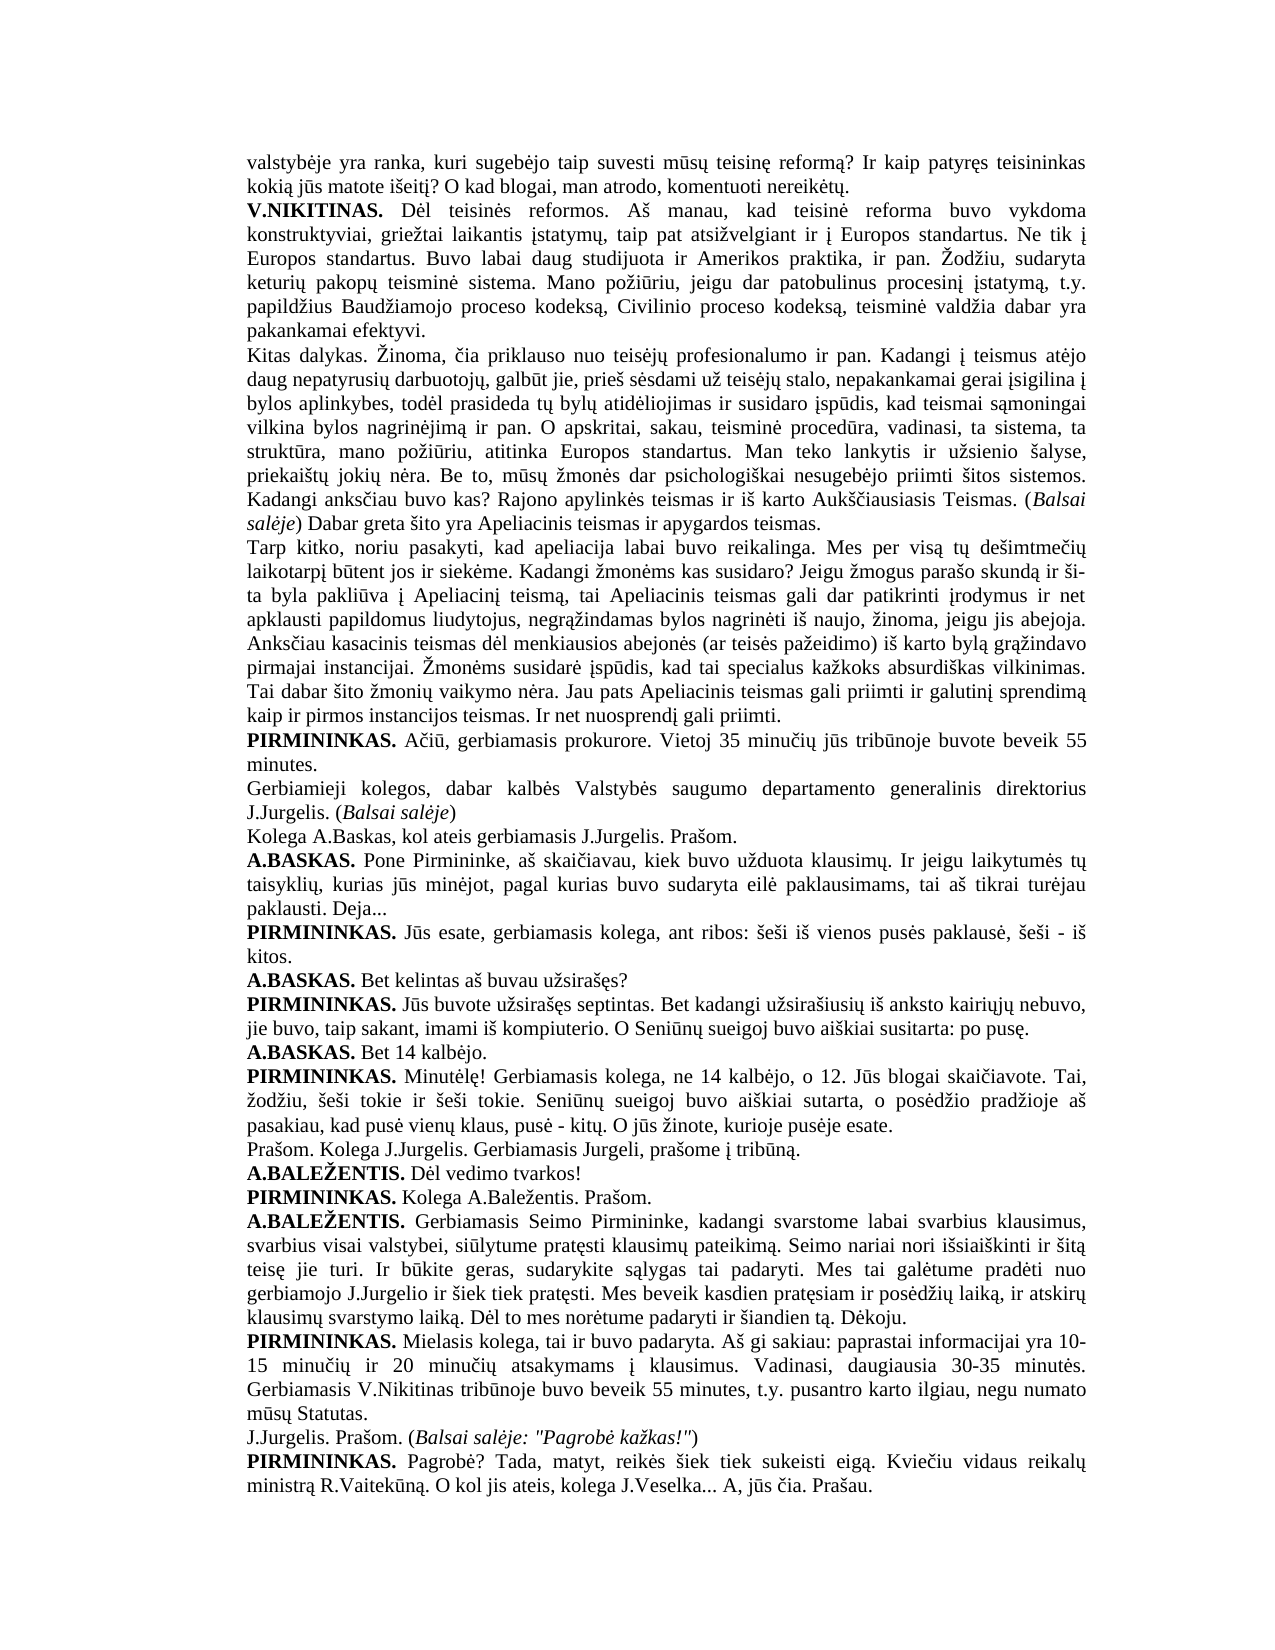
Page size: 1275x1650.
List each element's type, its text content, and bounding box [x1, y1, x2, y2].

text Tarp kitko, noriu pasakyti, kad apeliacija labai buvo reikalinga. Mes per visą tų dešimtmečių laikotarpį būtent jos ir siekėme. Kadangi žmonėms kas susidaro? Jeigu žmogus parašo skundą ir ši-ta byla pakliūva į Apeliacinį teismą, tai Apeliacinis teismas gali dar patikrinti įrodymus ir net apklausti papildomus liudytojus, negrąžindamas bylos nagrinėti iš naujo, žinoma, jeigu jis abejoja. Anksčiau kasacinis teismas dėl menkiausios abejonės (ar teisės pažeidimo) iš karto bylą grąžindavo pirmajai instancijai. Žmonėms susidarė įspūdis, kad tai specialus kažkoks absurdiškas vilkinimas. Tai dabar šito žmonių vaikymo nėra. Jau pats Apeliacinis teismas gali priimti ir galutinį sprendimą kaip ir pirmos instancijos teismas. Ir net nuosprendį gali priimti. [247, 535, 1087, 727]
text Kitas dalykas. Žinoma, čia priklauso nuo teisėjų profesionalumo ir pan. Kadangi į teismus atėjo daug nepatyrusių darbuotojų, galbūt jie, prieš sėsdami už teisėjų stalo, nepakankamai gerai įsigilina į bylos aplinkybes, todėl prasideda tų bylų atidėliojimas ir susidaro įspūdis, kad teismai sąmoningai vilkina bylos nagrinėjimą ir pan. O apskritai, sakau, teisminė procedūra, vadinasi, ta sistema, ta struktūra, mano požiūriu, atitinka Europos standartus. Man teko lankytis ir užsienio šalyse, priekaištų jokių nėra. Be to, mūsų žmonės dar psichologiškai nesugebėjo priimti šitos sistemos. Kadangi anksčiau buvo kas? Rajono apylinkės teismas ir iš karto Aukščiausiasis Teismas. (Balsai salėje) Dabar greta šito yra Apeliacinis teismas ir apygardos teismas. [247, 342, 1087, 535]
text PIRMININKAS. Pagrobė? Tada, matyt, reikės šiek tiek sukeisti eigą. Kviečiu vidaus reikalų ministrą R.Vaitekūną. O kol jis ateis, kolega J.Veselka... A, jūs čia. Prašau. [247, 1449, 1087, 1497]
text PIRMININKAS. Kolega A.Baležentis. Prašom. [247, 1185, 1087, 1209]
text Prašom. Kolega J.Jurgelis. Gerbiamasis Jurgeli, prašome į tribūną. [247, 1137, 1087, 1161]
text A.BASKAS. Pone Pirmininke, aš skaičiavau, kiek buvo užduota klausimų. Ir jeigu laikytumės tų taisyklių, kurias jūs minėjot, pagal kurias buvo sudaryta eilė paklausimams, tai aš tikrai turėjau paklausti. Deja... [247, 848, 1087, 920]
text V.NIKITINAS. Dėl teisinės reformos. Aš manau, kad teisinė reforma buvo vykdoma konstruktyviai, griežtai laikantis įstatymų, taip pat atsižvelgiant ir į Europos standartus. Ne tik į Europos standartus. Buvo labai daug studijuota ir Amerikos praktika, ir pan. Žodžiu, sudaryta keturių pakopų teisminė sistema. Mano požiūriu, jeigu dar patobulinus procesinį įstatymą, t.y. papildžius Baudžiamojo proceso kodeksą, Civilinio proceso kodeksą, teisminė valdžia dabar yra pakankamai efektyvi. [247, 198, 1087, 342]
text PIRMININKAS. Mielasis kolega, tai ir buvo padaryta. Aš gi sakiau: paprastai informacijai yra 10-15 minučių ir 20 minučių atsakymams į klausimus. Vadinasi, daugiausia 30-35 minutės. Gerbiamasis V.Nikitinas tribūnoje buvo beveik 55 minutes, t.y. pusantro karto ilgiau, negu numato mūsų Statutas. [247, 1329, 1087, 1425]
text PIRMININKAS. Ačiū, gerbiamasis prokurore. Vietoj 35 minučių jūs tribūnoje buvote beveik 55 minutes. [247, 727, 1087, 776]
text A.BASKAS. Bet kelintas aš buvau užsirašęs? [247, 968, 1087, 992]
text PIRMININKAS. Minutėlę! Gerbiamasis kolega, ne 14 kalbėjo, o 12. Jūs blogai skaičiavote. Tai, žodžiu, šeši tokie ir šeši tokie. Seniūnų sueigoj buvo aiškiai sutarta, o posėdžio pradžioje aš pasakiau, kad pusė vienų klaus, pusė - kitų. O jūs žinote, kurioje pusėje esate. [247, 1064, 1087, 1137]
text A.BALEŽENTIS. Dėl vedimo tvarkos! [247, 1161, 1087, 1185]
text A.BASKAS. Bet 14 kalbėjo. [247, 1040, 1087, 1064]
text J.Jurgelis. Prašom. (Balsai salėje: "Pagrobė kažkas!") [247, 1425, 1087, 1449]
text valstybėje yra ranka, kuri sugebėjo taip suvesti mūsų teisinę reformą? Ir kaip patyręs teisininkas kokią jūs matote išeitį? O kad blogai, man atrodo, komentuoti nereikėtų. [247, 150, 1087, 198]
text Kolega A.Baskas, kol ateis gerbiamasis J.Jurgelis. Prašom. [247, 824, 1087, 848]
text PIRMININKAS. Jūs esate, gerbiamasis kolega, ant ribos: šeši iš vienos pusės paklausė, šeši - iš kitos. [247, 920, 1087, 968]
text A.BALEŽENTIS. Gerbiamasis Seimo Pirmininke, kadangi svarstome labai svarbius klausimus, svarbius visai valstybei, siūlytume pratęsti klausimų pateikimą. Seimo nariai nori išsiaiškinti ir šitą teisę jie turi. Ir būkite geras, sudarykite sąlygas tai padaryti. Mes tai galėtume pradėti nuo gerbiamojo J.Jurgelio ir šiek tiek pratęsti. Mes beveik kasdien pratęsiam ir posėdžių laiką, ir atskirų klausimų svarstymo laiką. Dėl to mes norėtume padaryti ir šiandien tą. Dėkoju. [247, 1209, 1087, 1329]
text Gerbiamieji kolegos, dabar kalbės Valstybės saugumo departamento generalinis direktorius J.Jurgelis. (Balsai salėje) [247, 776, 1087, 824]
text PIRMININKAS. Jūs buvote užsirašęs septintas. Bet kadangi užsirašiusių iš anksto kairiųjų nebuvo, jie buvo, taip sakant, imami iš kompiuterio. O Seniūnų sueigoj buvo aiškiai susitarta: po pusę. [247, 992, 1087, 1040]
